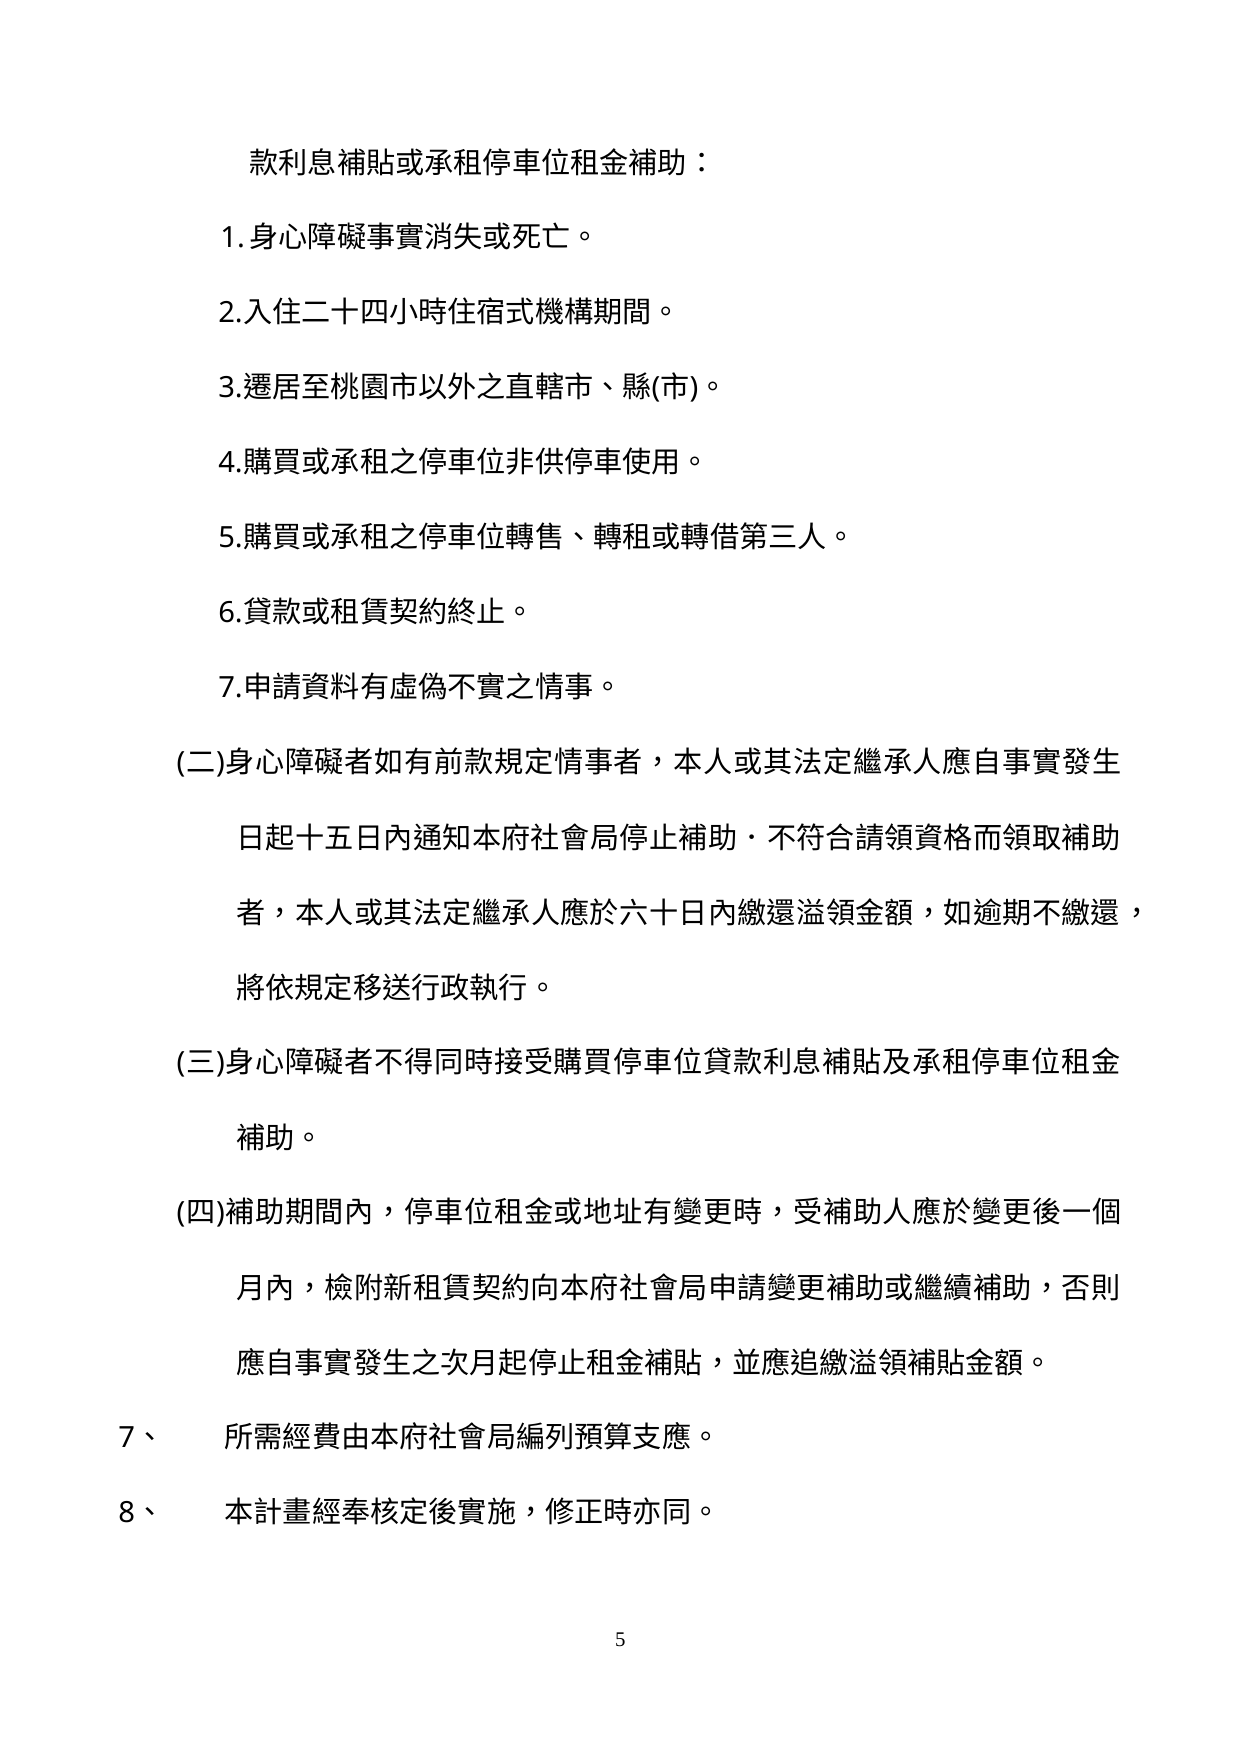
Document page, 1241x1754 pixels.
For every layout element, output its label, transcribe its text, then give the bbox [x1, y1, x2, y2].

text (四)補助期間內，停車位租金或地址有變更時，受補助人應於變更後一個月內，檢附新租賃契約向本府社會局申請變更補助或繼續補助，否則應自事實發生之次月起停止租金補貼，並應追繳溢領補貼金額。 [176, 1173, 1122, 1398]
list 申請資料有虛偽不實之情事。 [218, 648, 1122, 723]
list 本計畫經奉核定後實施，修正時亦同。 [118, 1473, 1122, 1548]
text (二)身心障礙者如有前款規定情事者，本人或其法定繼承人應自事實發生日起十五日內通知本府社會局停止補助．不符合請領資格而領取補助者，本人或其法定繼承人應於六十日內繳還溢領金額，如逾期不繳還，將依規定移送行政執行。 [176, 723, 1122, 1023]
text (三)身心障礙者不得同時接受購買停車位貸款利息補貼及承租停車位租金補助。 [176, 1023, 1122, 1173]
list 貸款或租賃契約終止。 [218, 573, 1122, 648]
list 購買或承租之停車位非供停車使用。 [218, 423, 1122, 498]
list 購買或承租之停車位轉售、轉租或轉借第三人。 [218, 498, 1122, 573]
list 入住二十四小時住宿式機構期間。 [218, 273, 1122, 348]
list 款利息補貼或承租停車位租金補助： [179, 123, 1122, 198]
list 身心障礙事實消失或死亡。 [220, 198, 1122, 273]
list 所需經費由本府社會局編列預算支應。 [118, 1398, 1122, 1473]
list 遷居至桃園市以外之直轄市、縣(市)。 [218, 348, 1122, 423]
